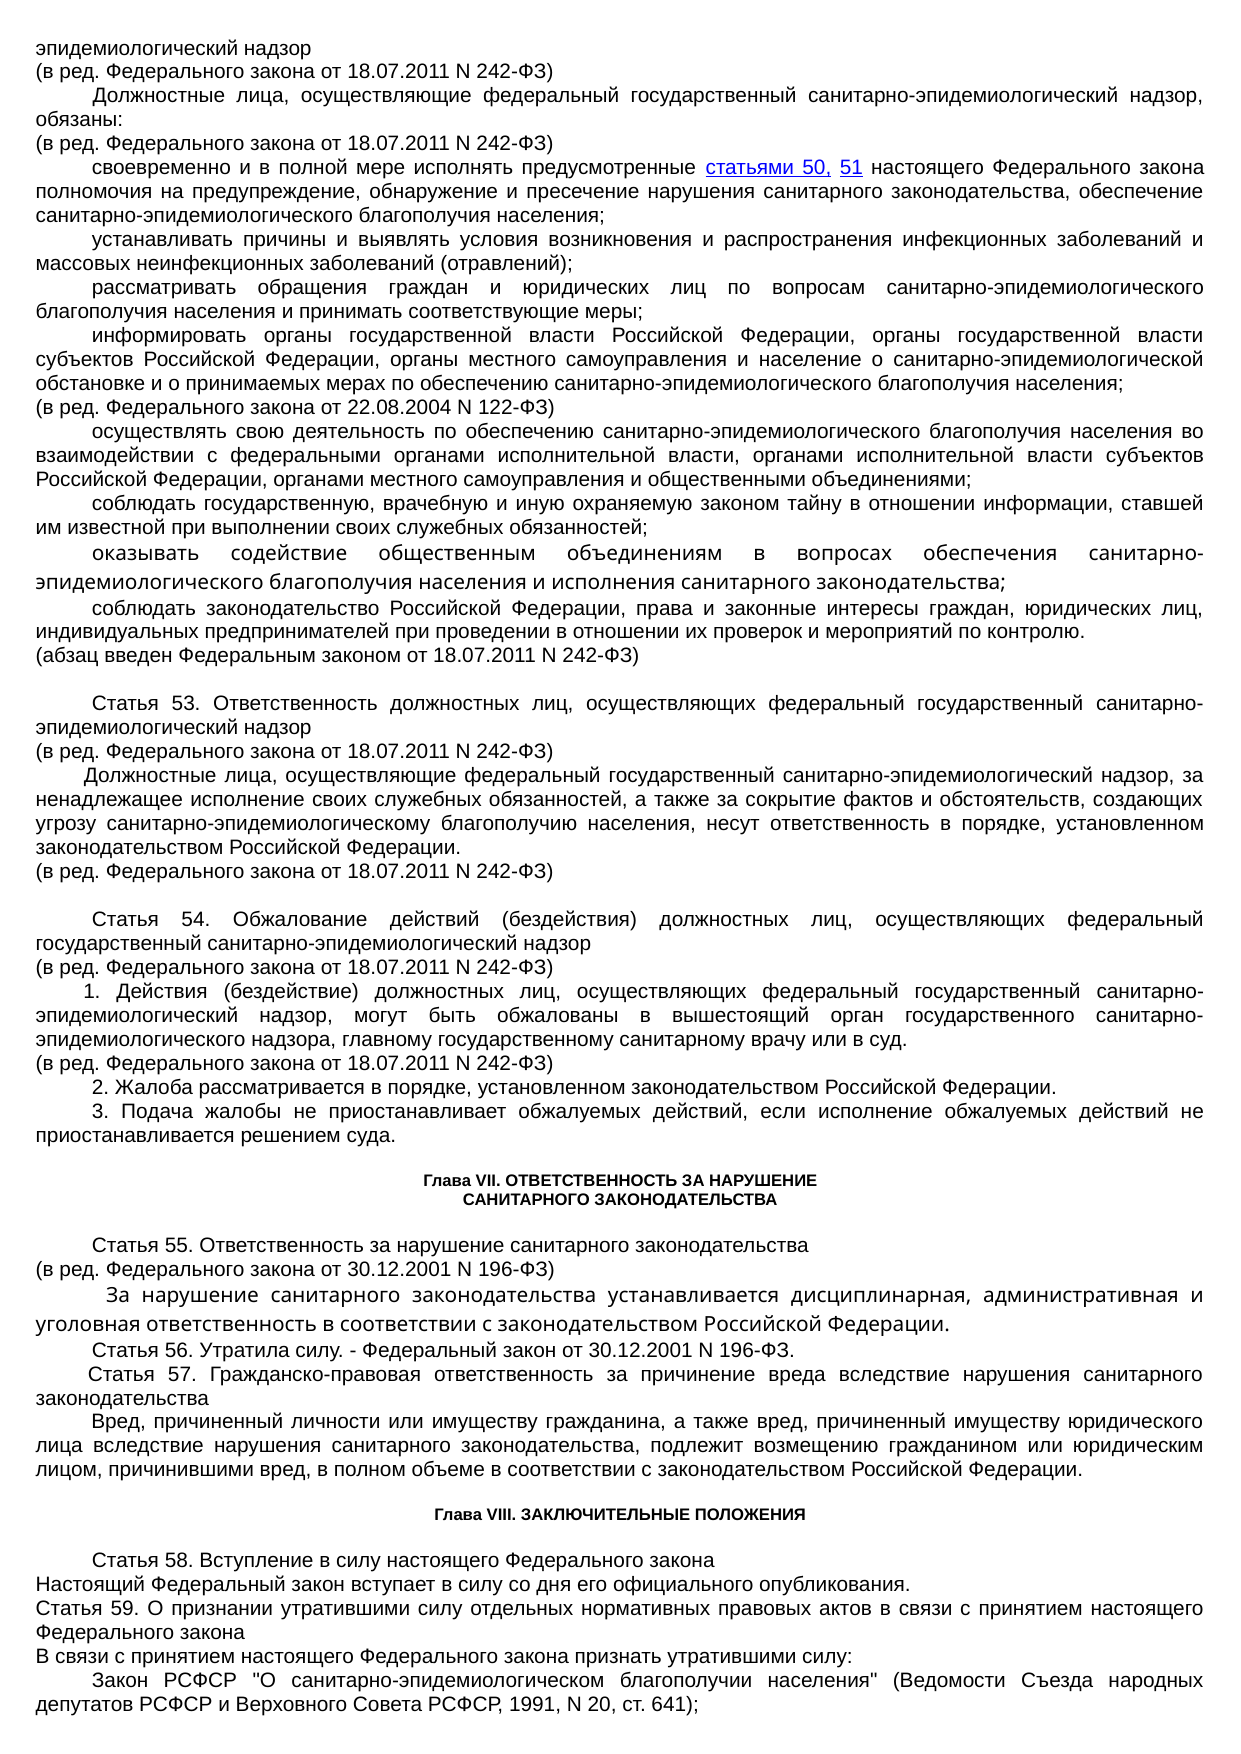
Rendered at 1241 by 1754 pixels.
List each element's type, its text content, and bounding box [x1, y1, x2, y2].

text (в ред. Федерального закона от 18.07.2011 N 242-ФЗ) [35, 59, 1205, 83]
text Должностные лица, осуществляющие федеральный государственный санитарно-эпидемиологический надзор, за ненадлежащее исполнение своих служебных обязанностей, а также за сокрытие фактов и обстоятельств, создающих угрозу санитарно-эпидемиологическому благополучию населения, несут ответственность в порядке, установленном законодательством Российской Федерации. [35, 763, 1205, 859]
text (в ред. Федерального закона от 18.07.2011 N 242-ФЗ) [35, 739, 1205, 763]
text Статья 58. Вступление в силу настоящего Федерального закона [35, 1548, 1205, 1572]
text соблюдать законодательство Российской Федерации, права и законные интересы граждан, юридических лиц, индивидуальных предпринимателей при проведении в отношении их проверок и мероприятий по контролю. [35, 595, 1205, 643]
text Глава VII. ОТВЕТСТВЕННОСТЬ ЗА НАРУШЕНИЕ [35, 1170, 1205, 1189]
text (в ред. Федерального закона от 18.07.2011 N 242-ФЗ) [35, 131, 1205, 155]
text рассматривать обращения граждан и юридических лиц по вопросам санитарно-эпидемиологического благополучия населения и принимать соответствующие меры; [35, 275, 1205, 323]
text Статья 55. Ответственность за нарушение санитарного законодательства [35, 1233, 1205, 1257]
text своевременно и в полной мере исполнять предусмотренные статьями 50, 51 настоящего Федерального закона полномочия на предупреждение, обнаружение и пресечение нарушения санитарного законодательства, обеспечение санитарно-эпидемиологического благополучия населения; [35, 155, 1205, 227]
text устанавливать причины и выявлять условия возникновения и распространения инфекционных заболеваний и массовых неинфекционных заболеваний (отравлений); [35, 227, 1205, 275]
text 2. Жалоба рассматривается в порядке, установленном законодательством Российской Федерации. [35, 1074, 1205, 1098]
text Статья 57. Гражданско-правовая ответственность за причинение вреда вследствие нарушения санитарного законодательства [35, 1361, 1205, 1409]
text Статья 59. О признании утратившими силу отдельных нормативных правовых актов в связи с принятием настоящего Федерального закона [35, 1596, 1205, 1644]
text Настоящий Федеральный закон вступает в силу со дня его официального опубликования. [35, 1572, 1205, 1596]
text Статья 54. Обжалование действий (бездействия) должностных лиц, осуществляющих федеральный государственный санитарно-эпидемиологический надзор [35, 907, 1205, 955]
text эпидемиологический надзор [35, 35, 1205, 59]
text В связи с принятием настоящего Федерального закона признать утратившими силу: [35, 1644, 1205, 1668]
text 1. Действия (бездействие) должностных лиц, осуществляющих федеральный государственный санитарно-эпидемиологический надзор, могут быть обжалованы в вышестоящий орган государственного санитарно-эпидемиологического надзора, главному государственному санитарному врачу или в суд. [35, 979, 1205, 1051]
text осуществлять свою деятельность по обеспечению санитарно-эпидемиологического благополучия населения во взаимодействии с федеральными органами исполнительной власти, органами исполнительной власти субъектов Российской Федерации, органами местного самоуправления и общественными объединениями; [35, 419, 1205, 491]
text (абзац введен Федеральным законом от 18.07.2011 N 242-ФЗ) [35, 643, 1205, 667]
text (в ред. Федерального закона от 30.12.2001 N 196-ФЗ) [35, 1257, 1205, 1281]
text информировать органы государственной власти Российской Федерации, органы государственной власти субъектов Российской Федерации, органы местного самоуправления и население о санитарно-эпидемиологической обстановке и о принимаемых мерах по обеспечению санитарно-эпидемиологического благополучия населения; [35, 323, 1205, 395]
text 3. Подача жалобы не приостанавливает обжалуемых действий, если исполнение обжалуемых действий не приостанавливается решением суда. [35, 1098, 1205, 1146]
text Статья 53. Ответственность должностных лиц, осуществляющих федеральный государственный санитарно-эпидемиологический надзор [35, 691, 1205, 739]
text (в ред. Федерального закона от 18.07.2011 N 242-ФЗ) [35, 859, 1205, 883]
text Закон РСФСР "О санитарно-эпидемиологическом благополучии населения" (Ведомости Съезда народных депутатов РСФСР и Верховного Совета РСФСР, 1991, N 20, ст. 641); [35, 1668, 1205, 1716]
text (в ред. Федерального закона от 18.07.2011 N 242-ФЗ) [35, 1051, 1205, 1074]
text оказывать содействие общественным объединениям в вопросах обеспечения санитарно-эпидемиологического благополучия населения и исполнения санитарного законодательства; [35, 538, 1205, 595]
text (в ред. Федерального закона от 22.08.2004 N 122-ФЗ) [35, 395, 1205, 419]
text САНИТАРНОГО ЗАКОНОДАТЕЛЬСТВА [35, 1189, 1205, 1209]
text Глава VIII. ЗАКЛЮЧИТЕЛЬНЫЕ ПОЛОЖЕНИЯ [35, 1505, 1205, 1524]
text За нарушение санитарного законодательства устанавливается дисциплинарная, административная и уголовная ответственность в соответствии с законодательством Российской Федерации. [35, 1281, 1205, 1337]
text соблюдать государственную, врачебную и иную охраняемую законом тайну в отношении информации, ставшей им известной при выполнении своих служебных обязанностей; [35, 491, 1205, 538]
text Должностные лица, осуществляющие федеральный государственный санитарно-эпидемиологический надзор, обязаны: [35, 83, 1205, 131]
text Вред, причиненный личности или имуществу гражданина, а также вред, причиненный имуществу юридического лица вследствие нарушения санитарного законодательства, подлежит возмещению гражданином или юридическим лицом, причинившими вред, в полном объеме в соответствии с законодательством Российской Федерации. [35, 1409, 1205, 1481]
text Статья 56. Утратила силу. - Федеральный закон от 30.12.2001 N 196-ФЗ. [35, 1337, 1205, 1361]
text (в ред. Федерального закона от 18.07.2011 N 242-ФЗ) [35, 955, 1205, 979]
